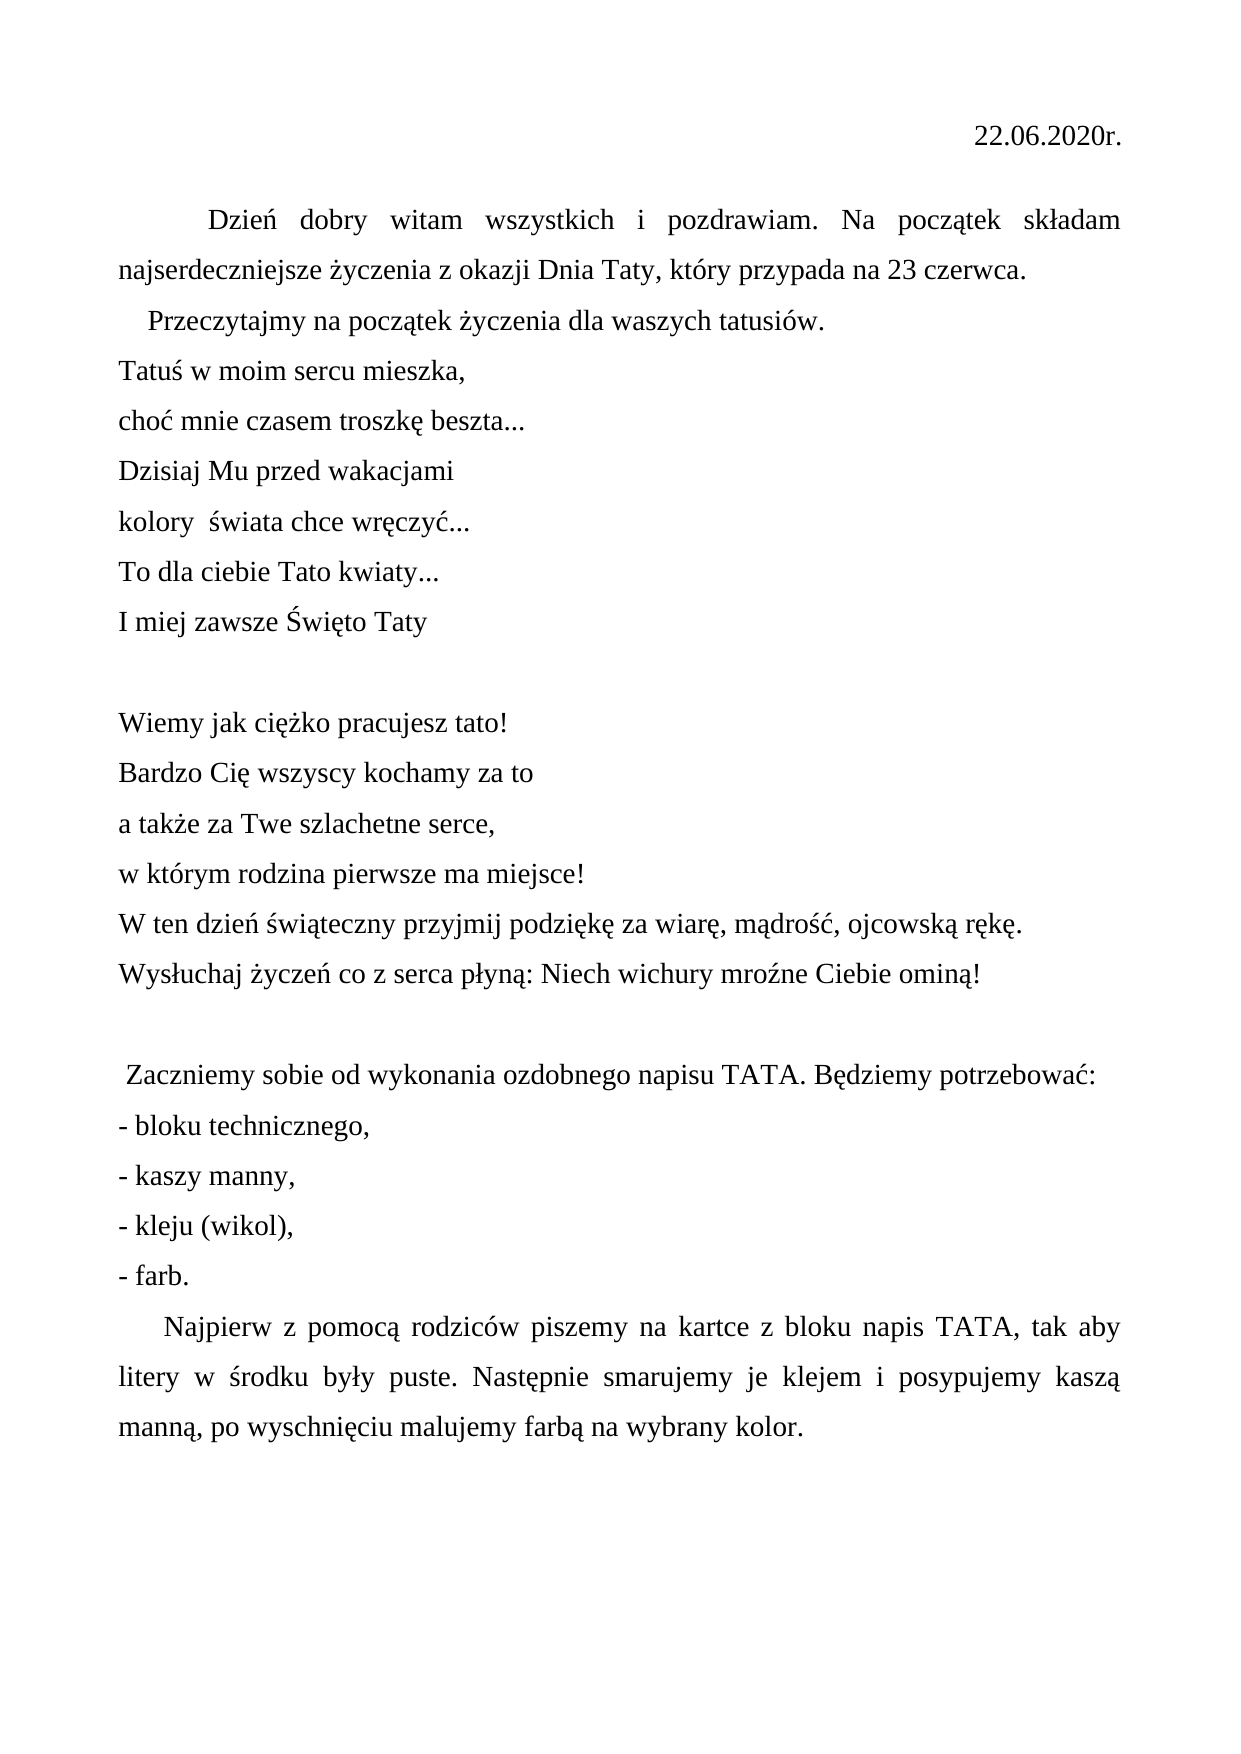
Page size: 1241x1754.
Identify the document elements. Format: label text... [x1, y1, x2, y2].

text Przeczytajmy na początek życzenia dla waszych tatusiów. [118, 303, 1122, 336]
text Zaczniemy sobie od wykonania ozdobnego napisu TATA. Będziemy potrzebować: [118, 1057, 1122, 1091]
text - kleju (wikol), [118, 1208, 1122, 1242]
text - kaszy manny, [118, 1158, 1122, 1191]
text Najpierw z pomocą rodziców piszemy na kartce z bloku napis TATA, tak aby litery w środku były puste. Następnie smarujemy je klejem i posypujemy kaszą manną, po wyschnięciu malujemy farbą na wybrany kolor. [118, 1309, 1122, 1443]
text Dzień dobry witam wszystkich i pozdrawiam. Na początek składam najserdeczniejsze życzenia z okazji Dnia Taty, który przypada na 23 czerwca. [118, 202, 1122, 286]
text 22.06.2020r. [118, 118, 1122, 152]
text - bloku technicznego, [118, 1108, 1122, 1141]
text - farb. [118, 1258, 1122, 1292]
text Tatuś w moim sercu mieszka, choć mnie czasem troszkę beszta... Dzisiaj Mu przed wakacjami kolory świata chce wręczyć... To dla ciebie Tato kwiaty... I miej zawsze Święto Taty [118, 353, 1122, 638]
text Wiemy jak ciężko pracujesz tato! Bardzo Cię wszyscy kochamy za to a także za Twe szlachetne serce, w którym rodzina pierwsze ma miejsce! W ten dzień świąteczny przyjmij podziękę za wiarę, mądrość, ojcowską rękę. Wysłuchaj życzeń co z serca płyną: Niech wichury mroźne Ciebie ominą! [118, 705, 1122, 1041]
